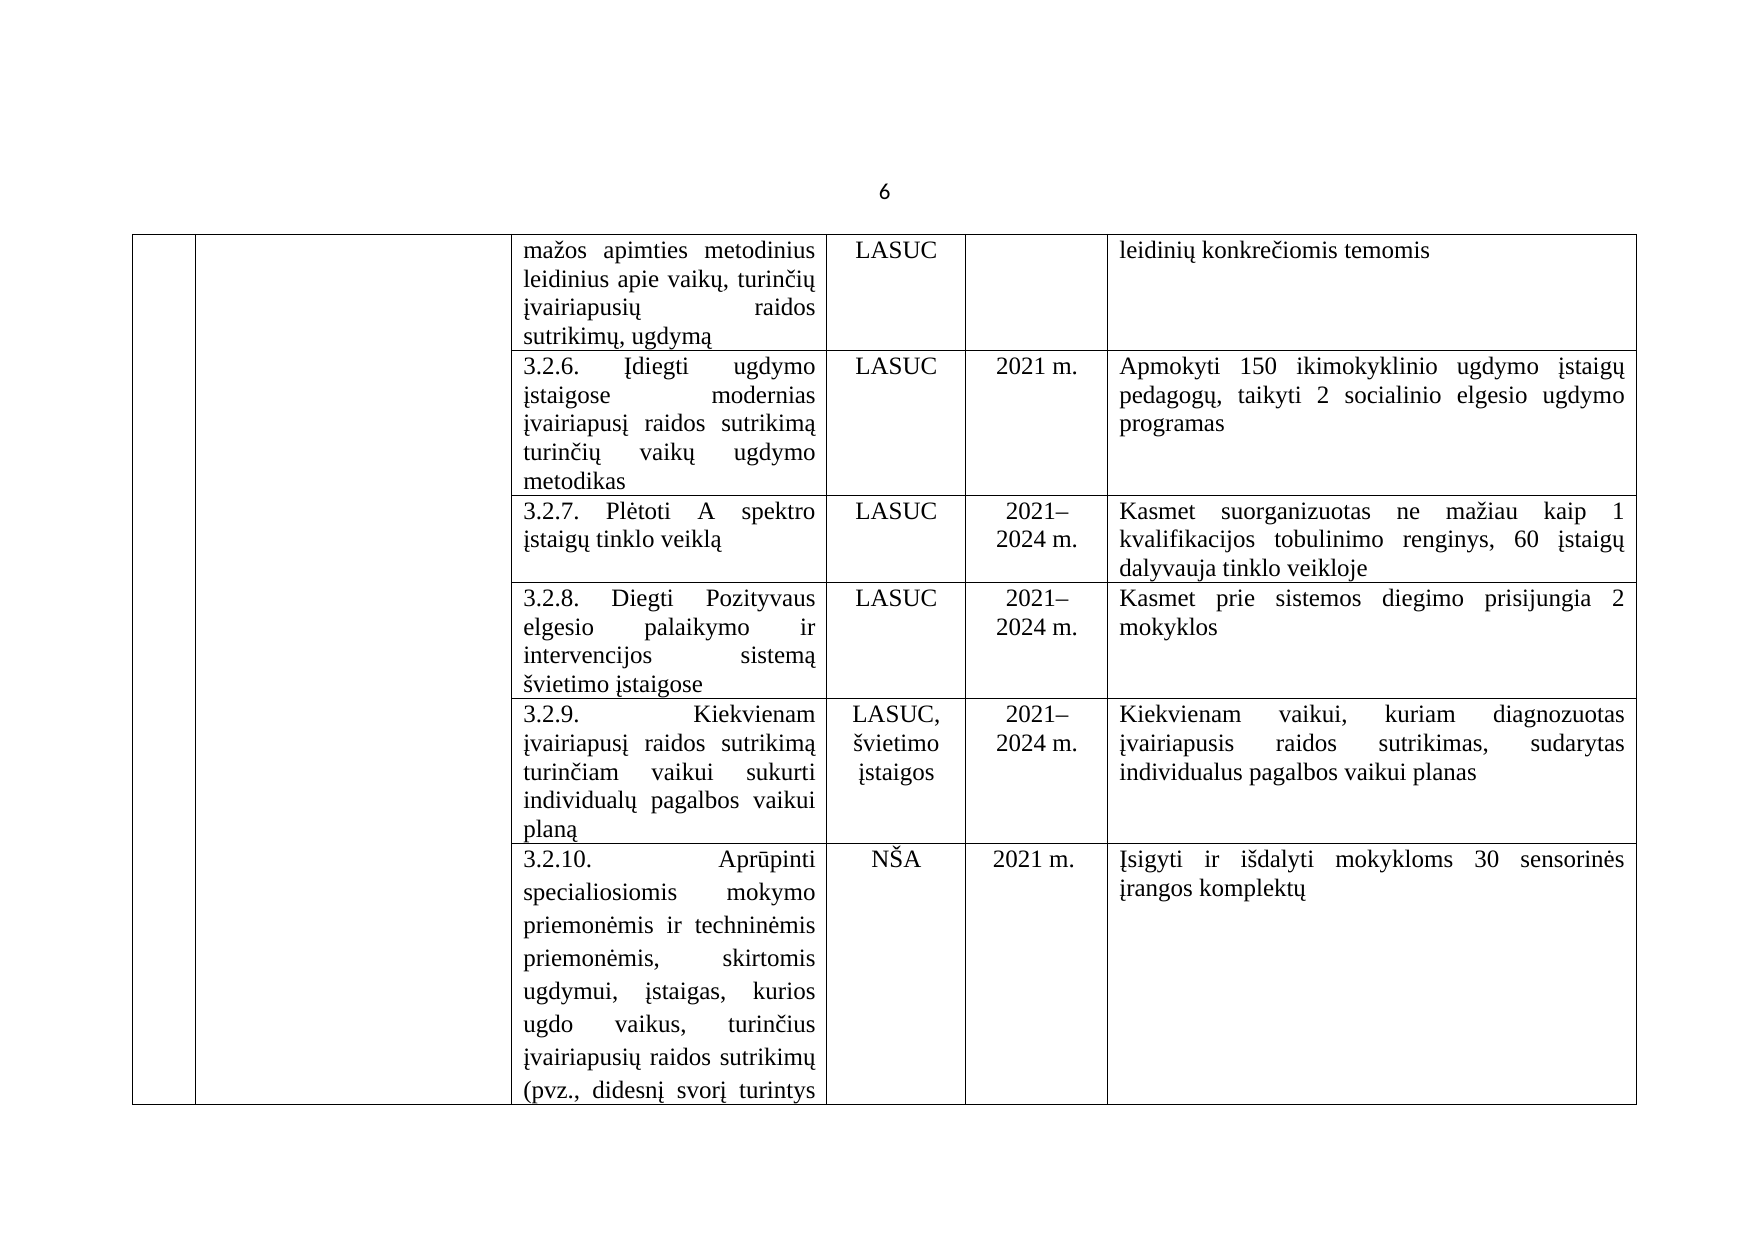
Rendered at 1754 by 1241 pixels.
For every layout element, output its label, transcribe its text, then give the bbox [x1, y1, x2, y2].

table_cell Apmokyti 150 ikimokyklinio ugdymo įstaigų pedagogų, taikyti 2 socialinio elgesio ugdymo programas [1108, 351, 1636, 495]
table_cell leidinių konkrečiomis temomis [1108, 235, 1636, 350]
table_cell 3.2.10. Aprūpinti specialiosiomis mokymo priemonėmis ir techninėmis priemonėmis, skirtomis ugdymui, įstaigas, kurios ugdo vaikus, turinčius įvairiapusių raidos sutrikimų (pvz., didesnį svorį turintys [512, 844, 826, 1104]
table_cell NŠA [827, 844, 965, 1104]
table_cell 2021 m. [966, 844, 1107, 1104]
table_cell LASUC [827, 351, 965, 495]
table_cell 2021– 2024 m. [966, 583, 1107, 698]
table_cell Įsigyti ir išdalyti mokykloms 30 sensorinės įrangos komplektų [1108, 844, 1636, 1104]
table_cell Kasmet suorganizuotas ne mažiau kaip 1 kvalifikacijos tobulinimo renginys, 60 įstaigų dalyvauja tinklo veikloje [1108, 496, 1636, 582]
table_cell 2021– 2024 m. [966, 496, 1107, 582]
table_cell [133, 235, 195, 1104]
table_cell Kasmet prie sistemos diegimo prisijungia 2 mokyklos [1108, 583, 1636, 698]
table_cell 3.2.8. Diegti Pozityvaus elgesio palaikymo ir intervencijos sistemą švietimo įstaigose [512, 583, 826, 698]
table_cell LASUC [827, 583, 965, 698]
table_cell 3.2.9. Kiekvienam įvairiapusį raidos sutrikimą turinčiam vaikui sukurti individualų pagalbos vaikui planą [512, 699, 826, 843]
table_cell 2021 m. [966, 351, 1107, 495]
table_cell Kiekvienam vaikui, kuriam diagnozuotas įvairiapusis raidos sutrikimas, sudarytas individualus pagalbos vaikui planas [1108, 699, 1636, 843]
table_cell 3.2.6. Įdiegti ugdymo įstaigose modernias įvairiapusį raidos sutrikimą turinčių vaikų ugdymo metodikas [512, 351, 826, 495]
table_cell mažos apimties metodinius leidinius apie vaikų, turinčių įvairiapusių raidos sutrikimų, ugdymą [512, 235, 826, 350]
table_cell [196, 235, 511, 1104]
table_cell LASUC [827, 235, 965, 350]
table_cell 3.2.7. Plėtoti A spektro įstaigų tinklo veiklą [512, 496, 826, 582]
table_cell LASUC [827, 496, 965, 582]
table_cell [966, 235, 1107, 350]
table_cell 2021– 2024 m. [966, 699, 1107, 843]
table_cell LASUC, švietimo įstaigos [827, 699, 965, 843]
